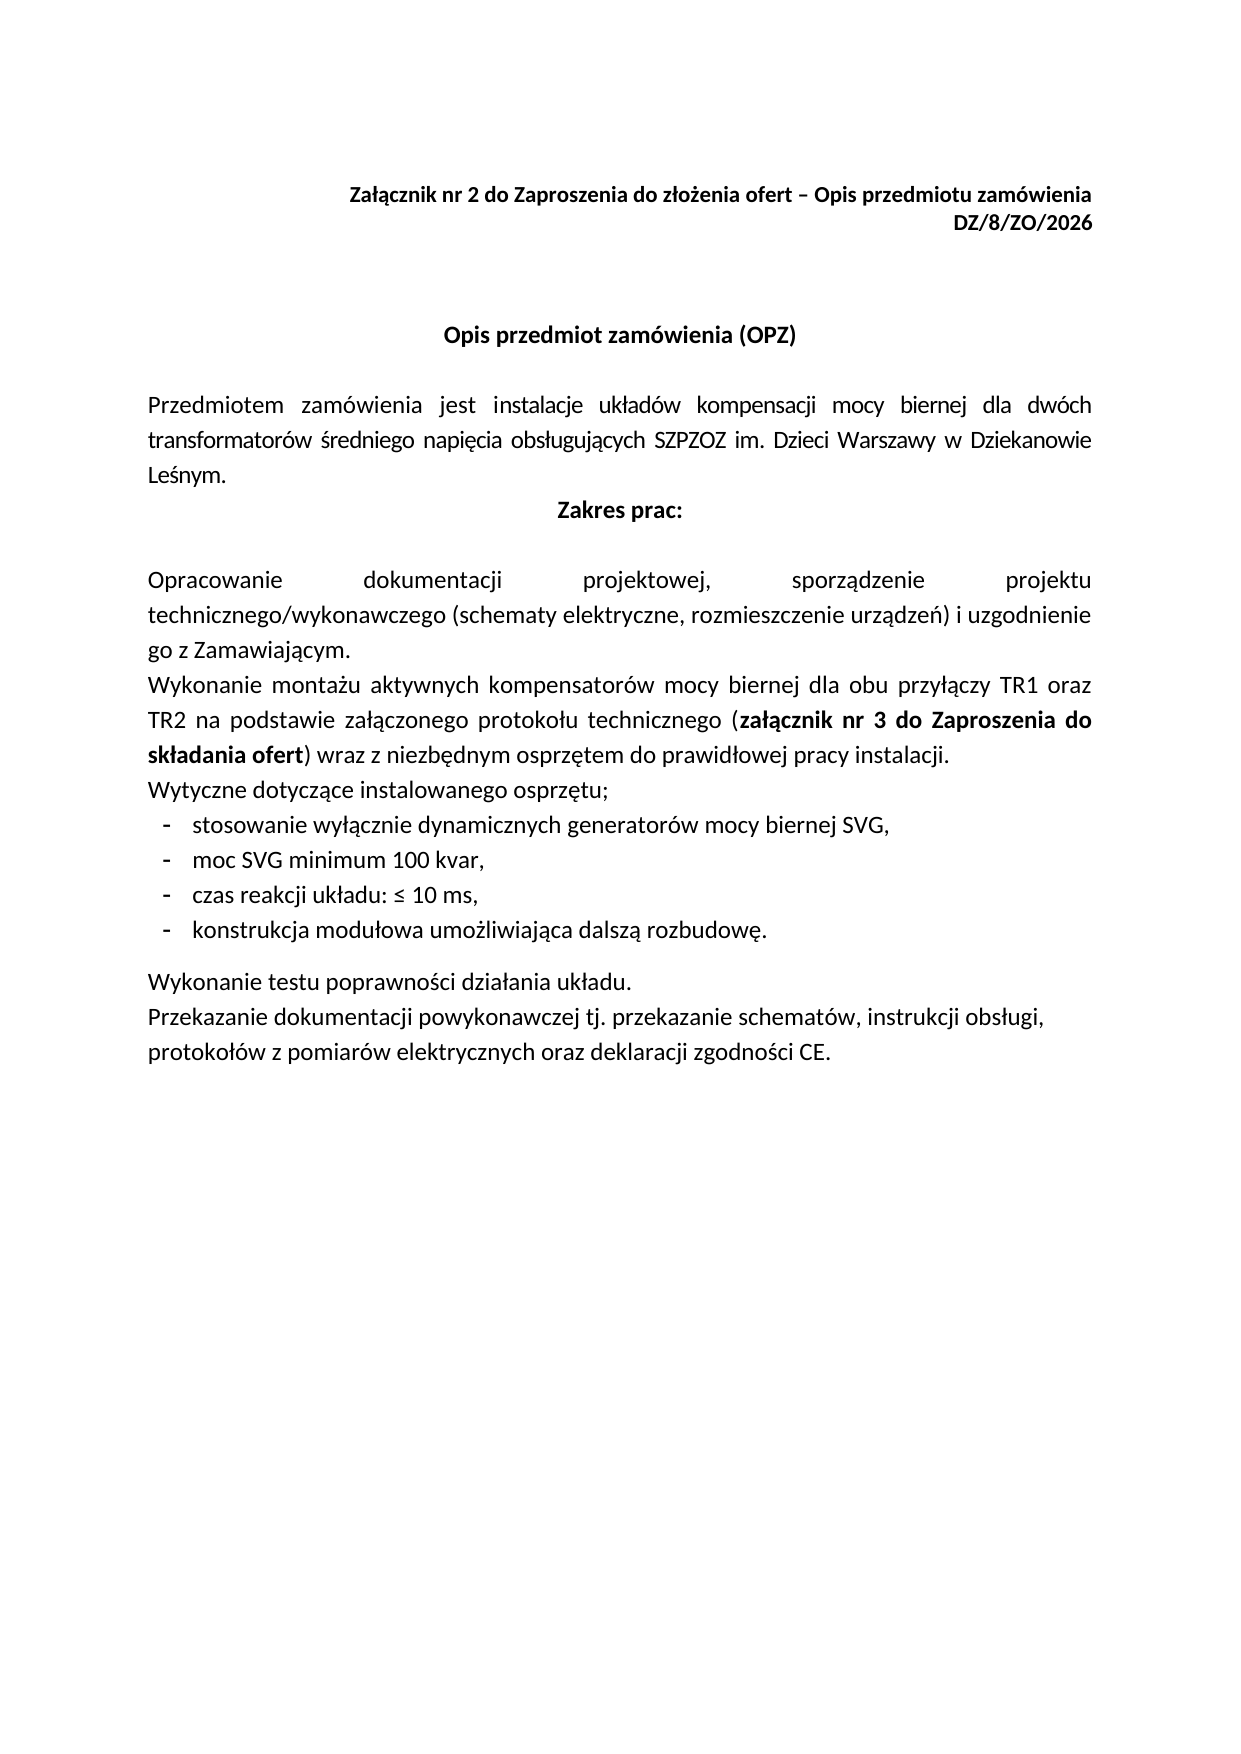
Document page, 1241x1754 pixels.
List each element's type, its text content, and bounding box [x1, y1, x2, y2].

text Opracowanie dokumentacji projektowej, sporządzenie projektu technicznego/wykonawczego (schematy elektryczne, rozmieszczenie urządzeń) i uzgodnienie go z Zamawiającym. [148, 564, 1093, 665]
list moc SVG minimum 100 kvar, [162, 844, 1093, 875]
list stosowanie wyłącznie dynamicznych generatorów mocy biernej SVG, [162, 809, 1093, 840]
text Wykonanie testu poprawności działania układu. [148, 966, 1093, 996]
text DZ/8/ZO/2026 [148, 208, 1093, 236]
text Zakres prac: [148, 494, 1093, 525]
list konstrukcja modułowa umożliwiająca dalszą rozbudowę. [162, 914, 1093, 945]
text Opis przedmiot zamówienia (OPZ) [148, 319, 1093, 350]
text Wytyczne dotyczące instalowanego osprzętu; [148, 774, 1093, 805]
text Przekazanie dokumentacji powykonawczej tj. przekazanie schematów, instrukcji obsługi, protokołów z pomiarów elektrycznych oraz deklaracji zgodności CE. [148, 1001, 1093, 1066]
list czas reakcji układu: ≤ 10 ms, [162, 879, 1093, 910]
text Przedmiotem zamówienia jest instalacje układów kompensacji mocy biernej dla dwóch transformatorów średniego napięcia obsługujących SZPZOZ im. Dzieci Warszawy w Dziekanowie Leśnym. [148, 389, 1093, 490]
text Wykonanie montażu aktywnych kompensatorów mocy biernej dla obu przyłączy TR1 oraz TR2 na podstawie załączonego protokołu technicznego (załącznik nr 3 do Zaproszenia do składania ofert) wraz z niezbędnym osprzętem do prawidłowej pracy instalacji. [148, 669, 1093, 770]
text Załącznik nr 2 do Zaproszenia do złożenia ofert – Opis przedmiotu zamówienia [148, 180, 1093, 208]
